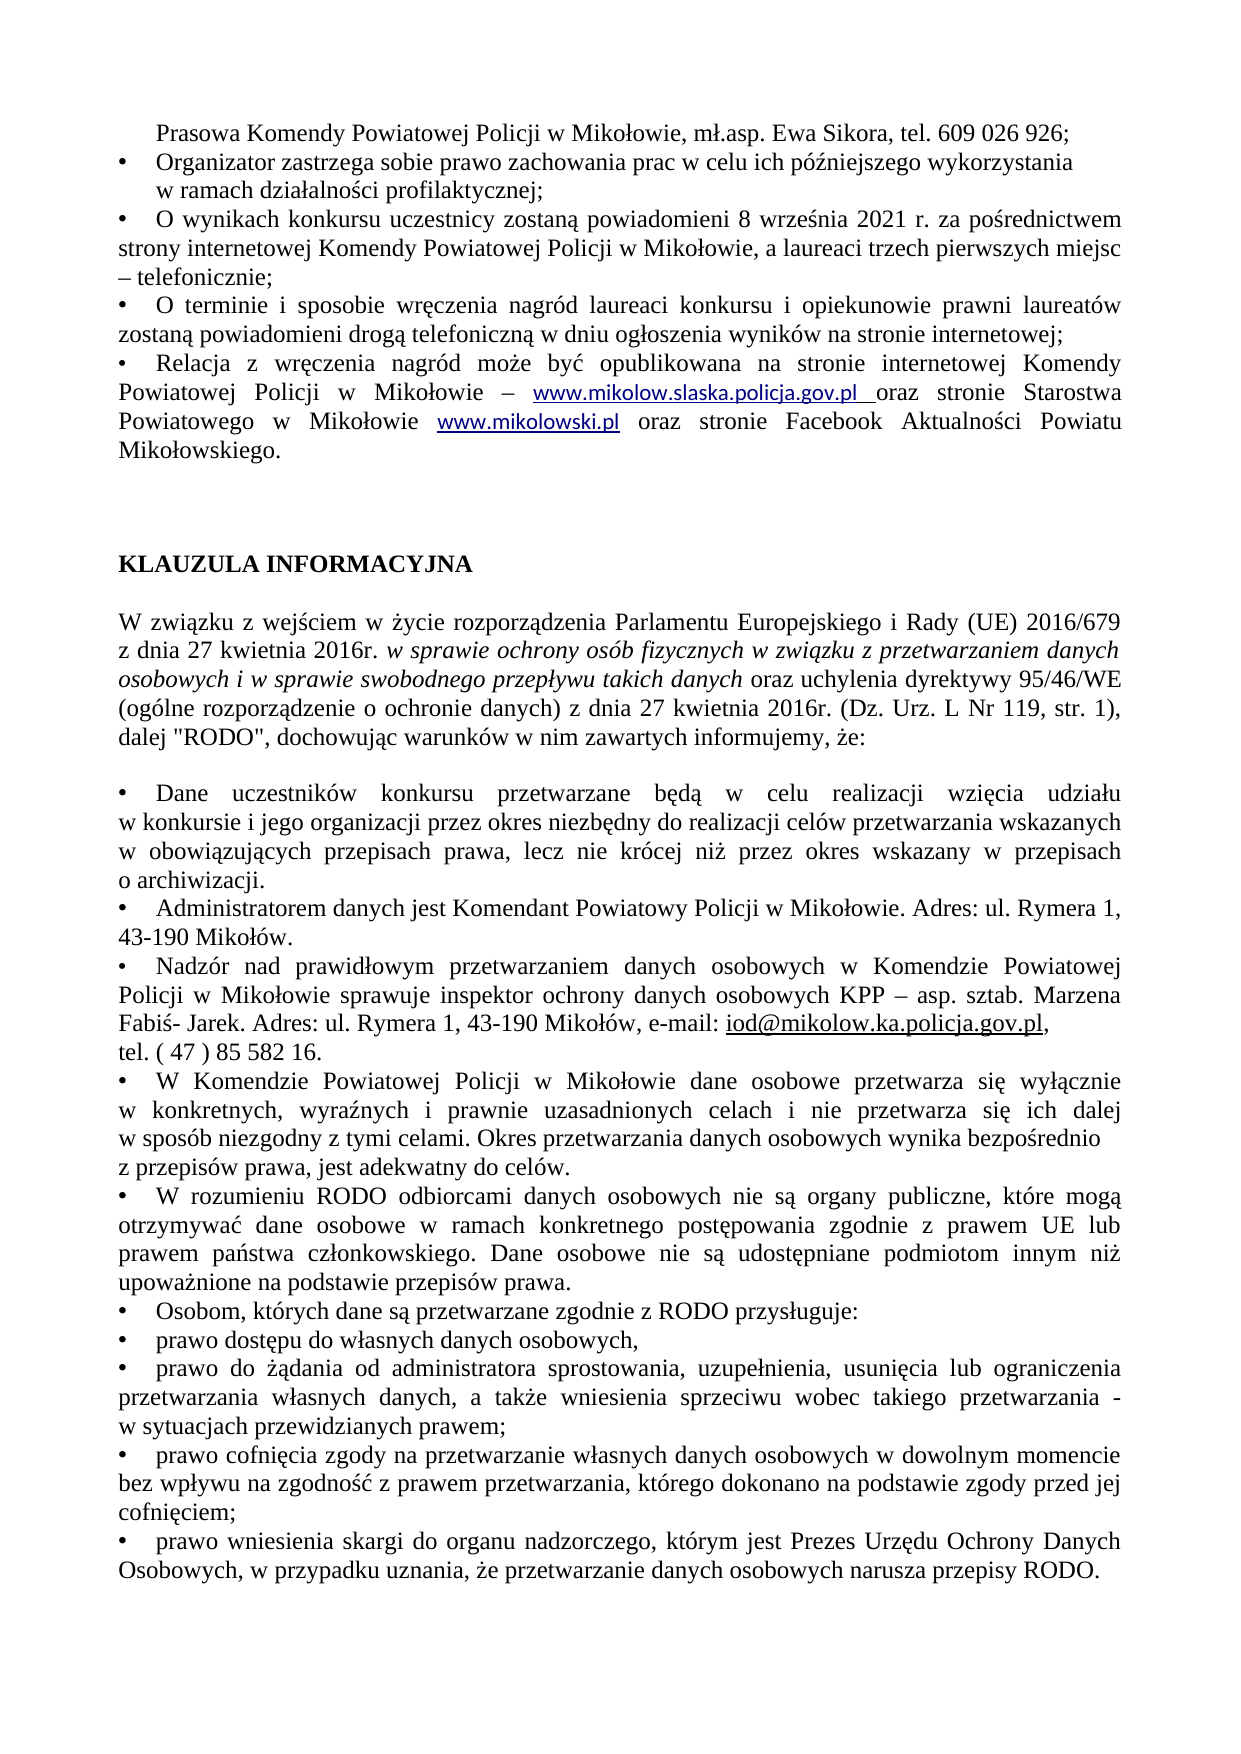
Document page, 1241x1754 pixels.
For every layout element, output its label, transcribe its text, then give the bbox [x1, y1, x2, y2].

list Nadzór nad prawidłowym przetwarzaniem danych osobowych w Komendzie Powiatowej Policji w Mikołowie sprawuje inspektor ochrony danych osobowych KPP – asp. sztab. Marzena Fabiś- Jarek. Adres: ul. Rymera 1, 43-190 Mikołów, e-mail: iod@mikolow.ka.policja.gov.pl, [81, 951, 1122, 1037]
text KLAUZULA INFORMACYJNA [118, 549, 1122, 578]
list w ramach działalności profilaktycznej; [81, 176, 1122, 204]
list z przepisów prawa, jest adekwatny do celów. [81, 1152, 1122, 1181]
list prawo wniesienia skargi do organu nadzorczego, którym jest Prezes Urzędu Ochrony Danych Osobowych, w przypadku uznania, że przetwarzanie danych osobowych narusza przepisy RODO. [81, 1526, 1122, 1583]
list Osobom, których dane są przetwarzane zgodnie z RODO przysługuje: [81, 1296, 1122, 1325]
list Prasowa Komendy Powiatowej Policji w Mikołowie, mł.asp. Ewa Sikora, tel. 609 026 926; [118, 118, 1122, 147]
list Dane uczestników konkursu przetwarzane będą w celu realizacji wzięcia udziału w konkursie i jego organizacji przez okres niezbędny do realizacji celów przetwarzania wskazanych w obowiązujących przepisach prawa, lecz nie krócej niż przez okres wskazany w przepisach o archiwizacji. [81, 778, 1122, 893]
list Relacja z wręczenia nagród może być opublikowana na stronie internetowej Komendy Powiatowej Policji w Mikołowie – www.mikolow.slaska.policja.gov.pl oraz stronie Starostwa Powiatowego w Mikołowie www.mikolowski.pl oraz stronie Facebook Aktualności Powiatu Mikołowskiego. [81, 348, 1122, 464]
list prawo cofnięcia zgody na przetwarzanie własnych danych osobowych w dowolnym momencie bez wpływu na zgodność z prawem przetwarzania, którego dokonano na podstawie zgody przed jej cofnięciem; [81, 1440, 1122, 1526]
list O terminie i sposobie wręczenia nagród laureaci konkursu i opiekunowie prawni laureatów zostaną powiadomieni drogą telefoniczną w dniu ogłoszenia wyników na stronie internetowej; [81, 291, 1122, 348]
list tel. ( 47 ) 85 582 16. [81, 1037, 1122, 1066]
list Administratorem danych jest Komendant Powiatowy Policji w Mikołowie. Adres: ul. Rymera 1, 43-190 Mikołów. [81, 893, 1122, 951]
list W rozumieniu RODO odbiorcami danych osobowych nie są organy publiczne, które mogą otrzymywać dane osobowe w ramach konkretnego postępowania zgodnie z prawem UE lub prawem państwa członkowskiego. Dane osobowe nie są udostępniane podmiotom innym niż upoważnione na podstawie przepisów prawa. [81, 1181, 1122, 1296]
list Organizator zastrzega sobie prawo zachowania prac w celu ich późniejszego wykorzystania [81, 147, 1122, 176]
text W związku z wejściem w życie rozporządzenia Parlamentu Europejskiego i Rady (UE) 2016/679 z dnia 27 kwietnia 2016r. w sprawie ochrony osób fizycznych w związku z przetwarzaniem danych osobowych i w sprawie swobodnego przepływu takich danych oraz uchylenia dyrektywy 95/46/WE (ogólne rozporządzenie o ochronie danych) z dnia 27 kwietnia 2016r. (Dz. Urz. L Nr 119, str. 1), dalej "RODO", dochowując warunków w nim zawartych informujemy, że: [118, 607, 1122, 751]
list prawo dostępu do własnych danych osobowych, [81, 1325, 1122, 1353]
list prawo do żądania od administratora sprostowania, uzupełnienia, usunięcia lub ograniczenia przetwarzania własnych danych, a także wniesienia sprzeciwu wobec takiego przetwarzania - w sytuacjach przewidzianych prawem; [81, 1353, 1122, 1440]
list O wynikach konkursu uczestnicy zostaną powiadomieni 8 września 2021 r. za pośrednictwem strony internetowej Komendy Powiatowej Policji w Mikołowie, a laureaci trzech pierwszych miejsc – telefonicznie; [81, 204, 1122, 291]
list W Komendzie Powiatowej Policji w Mikołowie dane osobowe przetwarza się wyłącznie w konkretnych, wyraźnych i prawnie uzasadnionych celach i nie przetwarza się ich dalej w sposób niezgodny z tymi celami. Okres przetwarzania danych osobowych wynika bezpośrednio [81, 1066, 1122, 1152]
